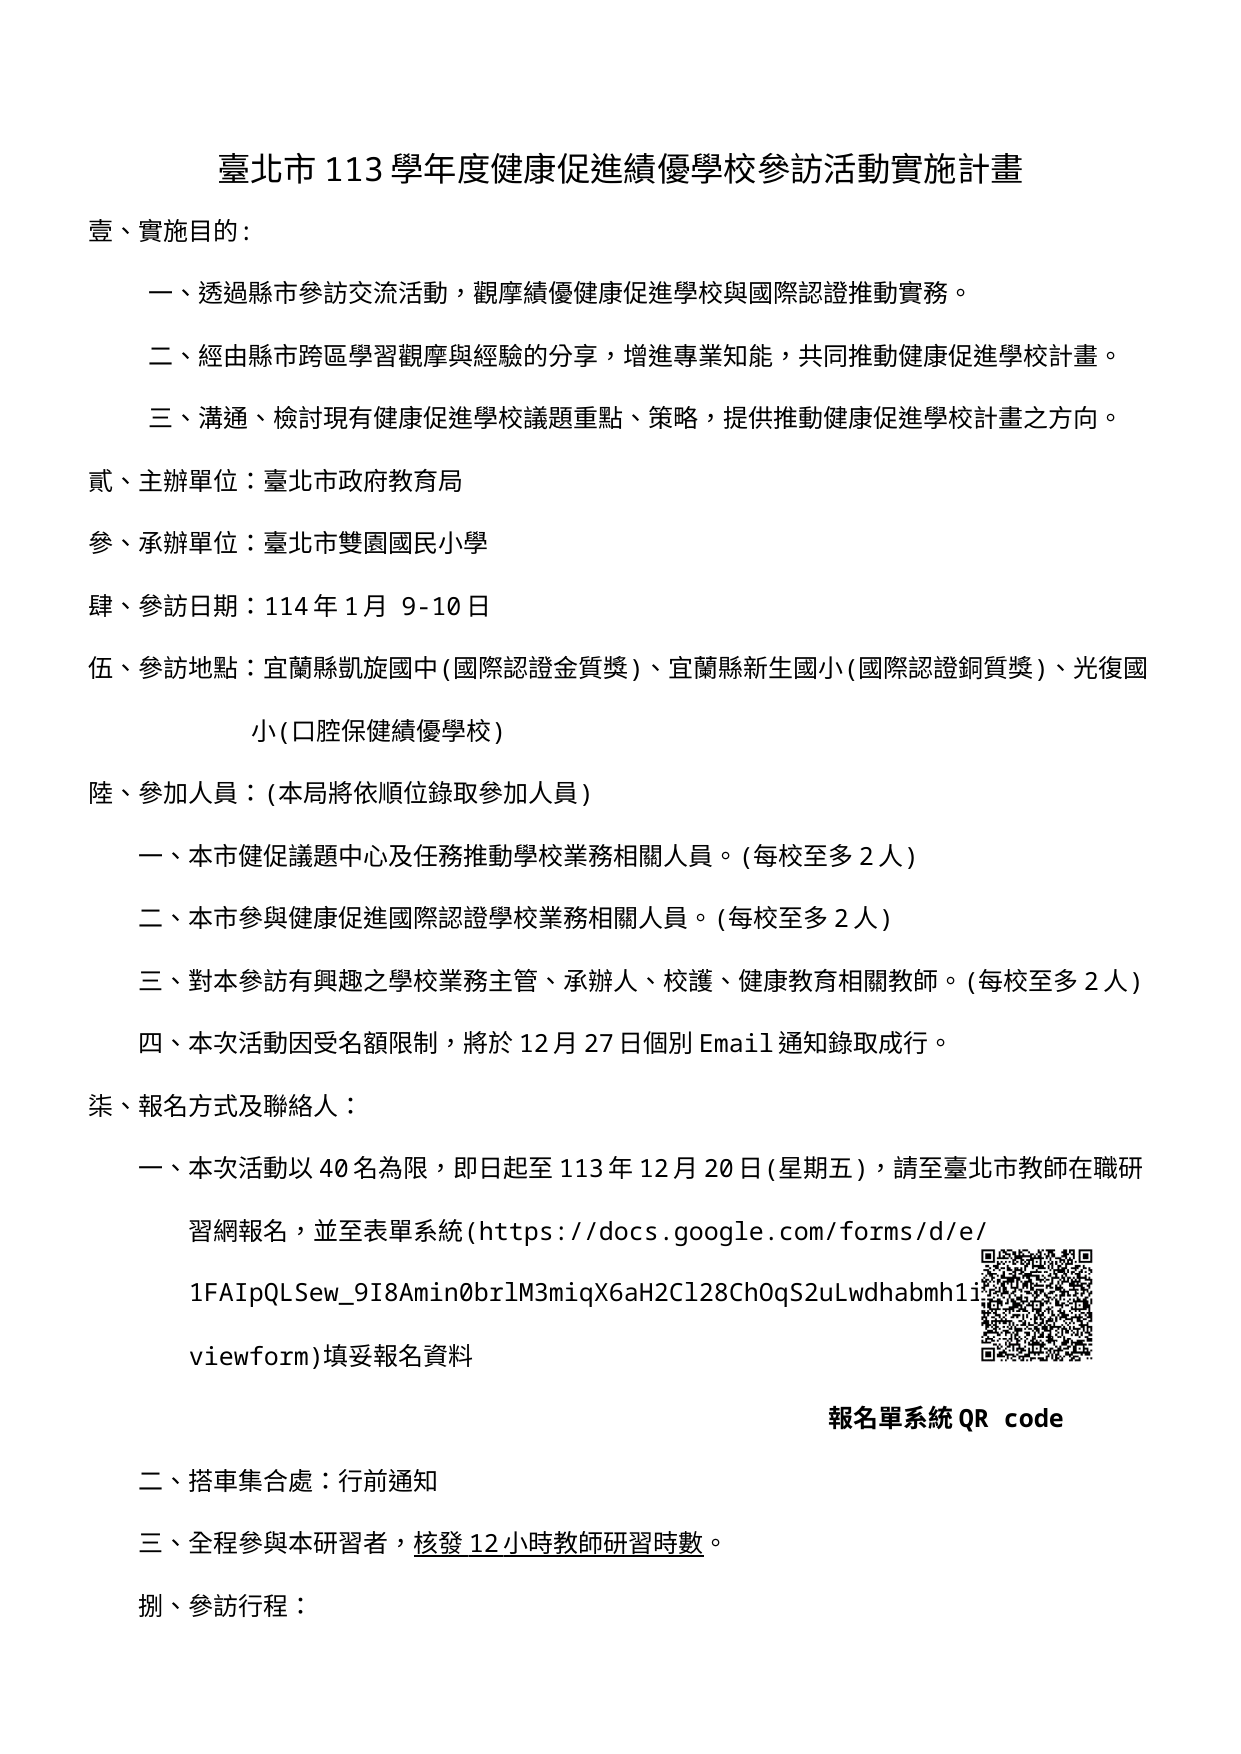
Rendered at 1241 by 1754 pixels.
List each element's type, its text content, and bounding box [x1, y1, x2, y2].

text 一、本市健促議題中心及任務推動學校業務相關人員。(每校至多2人) [89, 813, 1152, 875]
text 報名單系統QR code [89, 1375, 1152, 1438]
text 柒、報名方式及聯絡人： [89, 1063, 1152, 1125]
text 三、溝通、檢討現有健康促進學校議題重點、策略，提供推動健康促進學校計畫之方向。 [89, 375, 1152, 438]
text 三、對本參訪有興趣之學校業務主管、承辦人、校護、健康教育相關教師。(每校至多2人) [89, 938, 1152, 1000]
text 二、經由縣市跨區學習觀摩與經驗的分享，增進專業知能，共同推動健康促進學校計畫。 [89, 313, 1152, 375]
text 壹、實施目的: [89, 188, 1152, 250]
text 二、本市參與健康促進國際認證學校業務相關人員。(每校至多2人) [89, 875, 1152, 938]
text 捌、參訪行程： [89, 1563, 1152, 1625]
text 參、承辦單位：臺北市雙園國民小學 [89, 500, 1152, 563]
text 貳、主辦單位：臺北市政府教育局 [89, 438, 1152, 500]
text 伍、參訪地點：宜蘭縣凱旋國中(國際認證金質獎)、宜蘭縣新生國小(國際認證銅質獎)、光復國小(口腔保健績優學校) [89, 625, 1152, 750]
text 一、透過縣市參訪交流活動，觀摩績優健康促進學校與國際認證推動實務。 [89, 250, 1152, 313]
text 一、本次活動以40名為限，即日起至113年12月20日(星期五)，請至臺北市教師在職研習網報名，並至表單系統(https://docs.google.com/forms/d/e/1FAIpQLSew_9I8Amin0brlM3miqX6aH2Cl28ChOqS2uLwdhabmh1iKDw/viewform)填妥報名資料 [139, 1125, 1152, 1375]
text 陸、參加人員：(本局將依順位錄取參加人員) [89, 750, 1152, 813]
text 三、全程參與本研習者，核發12小時教師研習時數。 [89, 1500, 1152, 1563]
text 四、本次活動因受名額限制，將於12月27日個別Email通知錄取成行。 [89, 1000, 1152, 1063]
text 肆、參訪日期：114年1月 9-10日 [89, 563, 1152, 625]
text 臺北市113學年度健康促進績優學校參訪活動實施計畫 [89, 125, 1152, 188]
text 二、搭車集合處：行前通知 [114, 1438, 1152, 1500]
